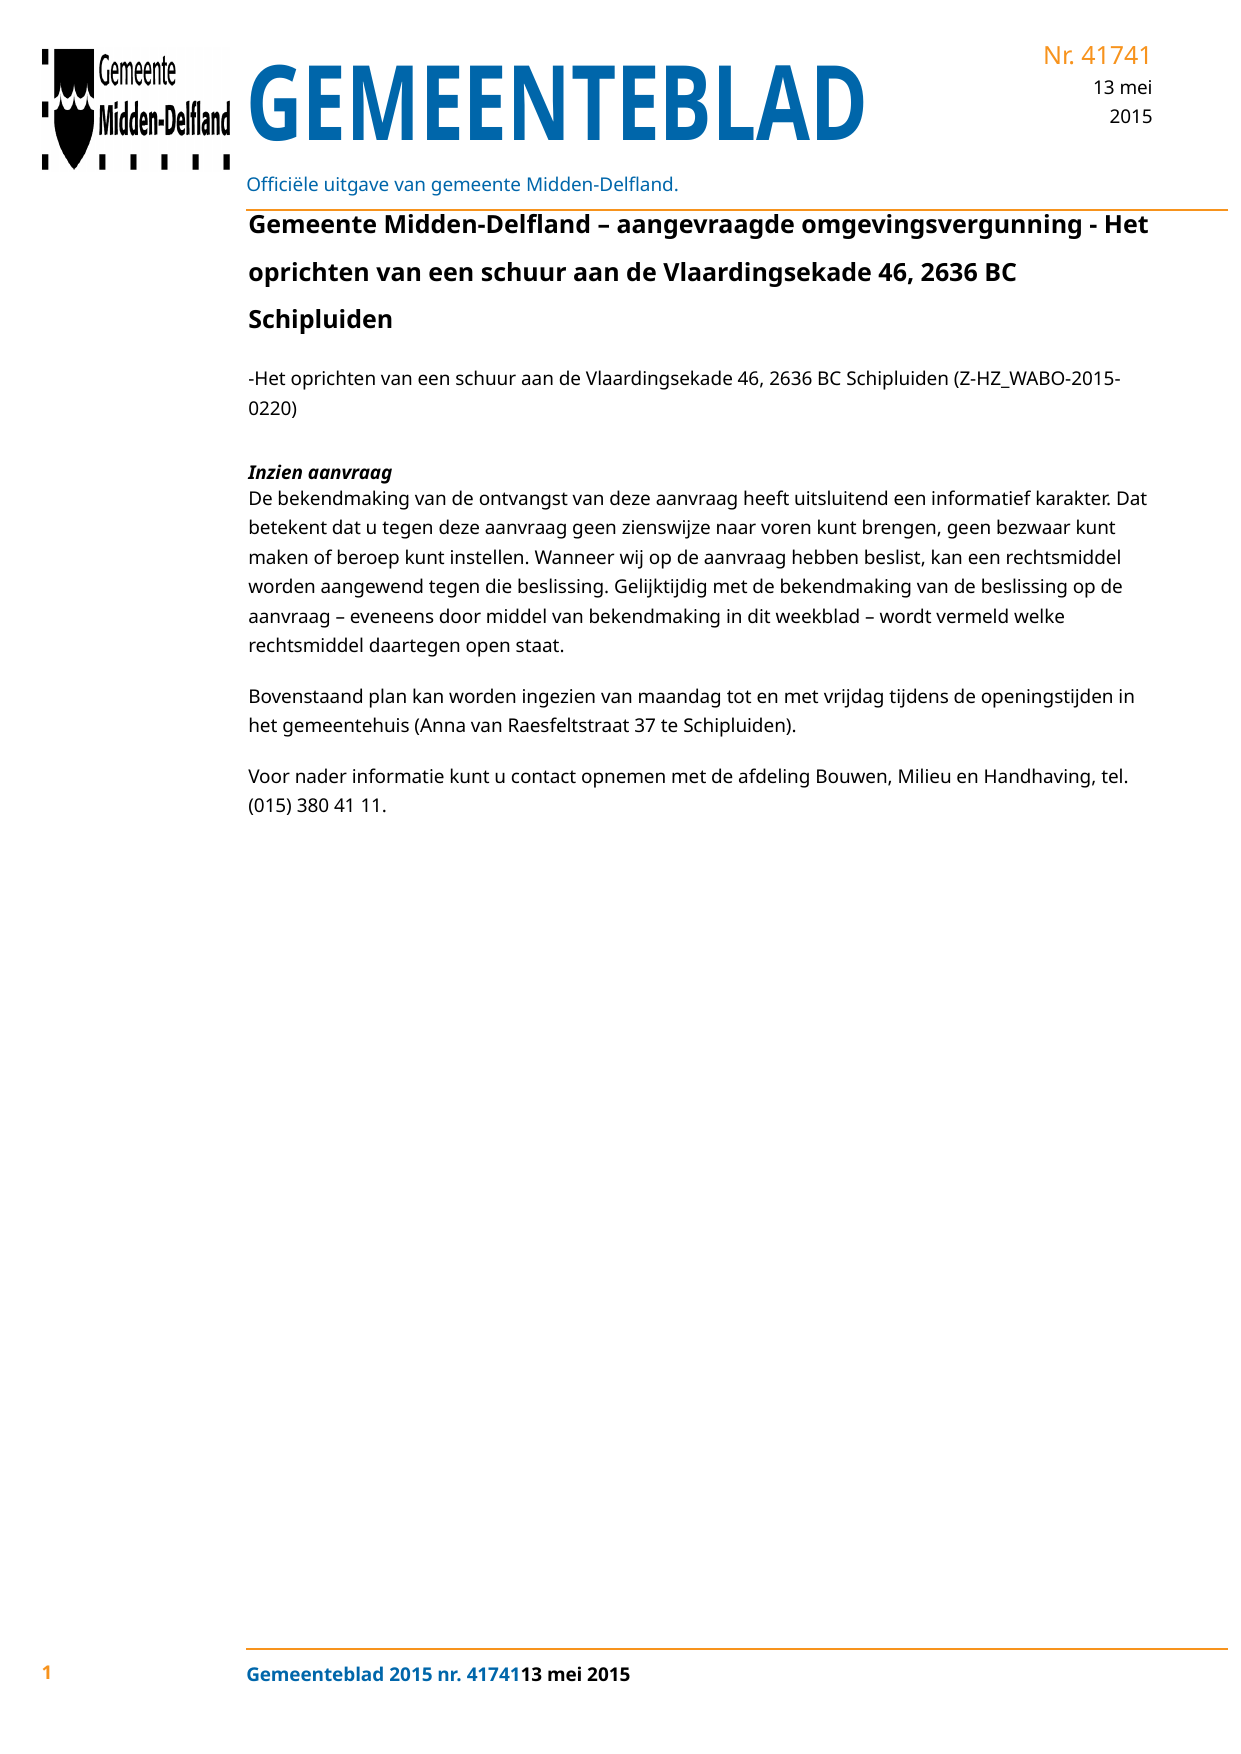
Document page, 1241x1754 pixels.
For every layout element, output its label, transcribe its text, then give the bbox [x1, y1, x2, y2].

text Inzien aanvraag [248, 459, 1152, 485]
picture [41, 47, 231, 172]
text Voor nader informatie kunt u contact opnemen met de afdeling Bouwen, Milieu en Handhaving, tel. (015) 380 41 11. [248, 763, 1152, 818]
text Gemeente Midden-Delfland – aangevraagde omgevingsvergunning - Het oprichten van een schuur aan de Vlaardingsekade 46, 2636 BC Schipluiden [248, 211, 1152, 336]
text -Het oprichten van een schuur aan de Vlaardingsekade 46, 2636 BC Schipluiden (Z-HZ_WABO-2015-0220) [248, 366, 1152, 421]
text Bovenstaand plan kan worden ingezien van maandag tot en met vrijdag tijdens de openingstijden in het gemeentehuis (Anna van Raesfeltstraat 37 te Schipluiden). [248, 683, 1152, 738]
text De bekendmaking van de ontvangst van deze aanvraag heeft uitsluitend een informatief karakter. Dat betekent dat u tegen deze aanvraag geen zienswijze naar voren kunt brengen, geen bezwaar kunt maken of beroep kunt instellen. Wanneer wij op de aanvraag hebben beslist, kan een rechtsmiddel worden aangewend tegen die beslissing. Gelijktijdig met de bekendmaking van de beslissing op de aanvraag – eveneens door middel van bekendmaking in dit weekblad – wordt vermeld welke rechtsmiddel daartegen open staat. [248, 485, 1152, 658]
